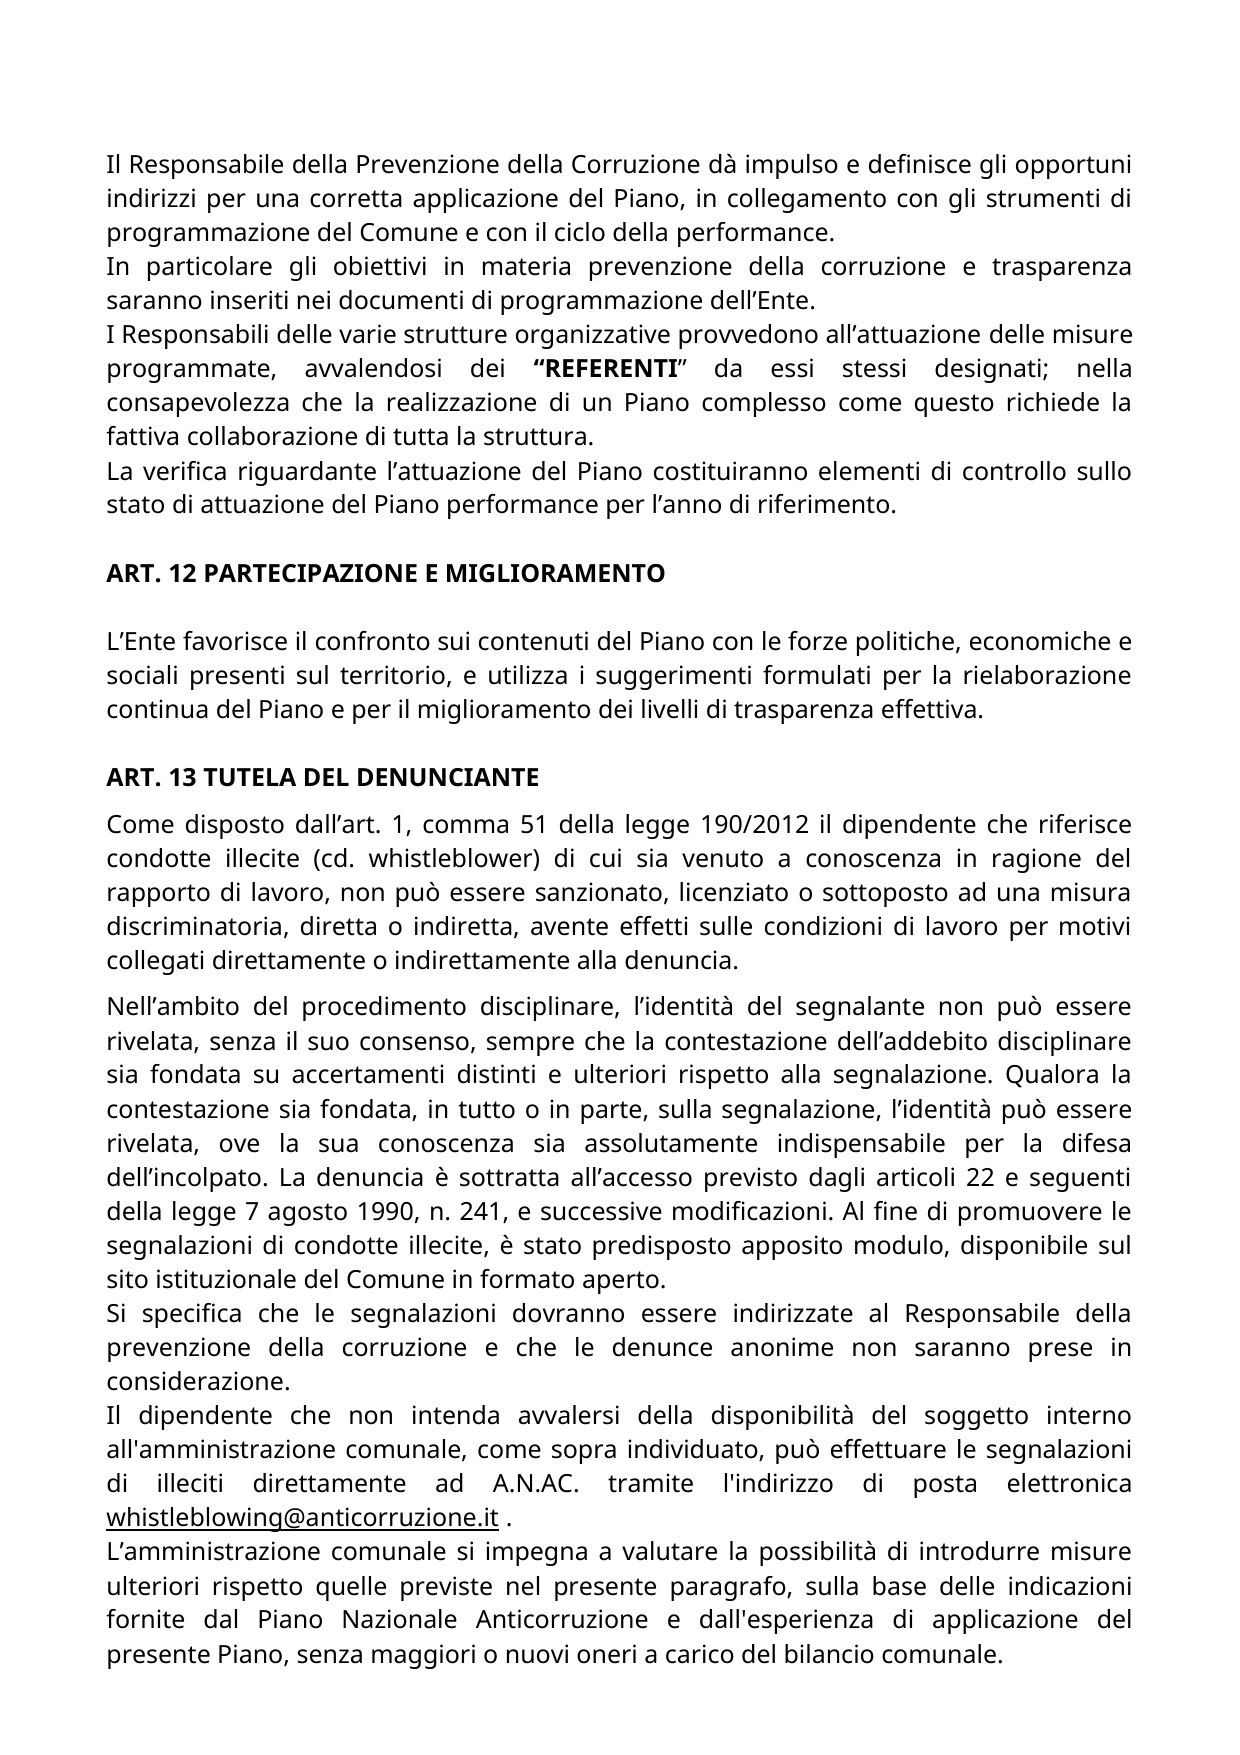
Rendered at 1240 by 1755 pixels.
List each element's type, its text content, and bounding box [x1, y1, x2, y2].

text ART. 12 PARTECIPAZIONE E MIGLIORAMENTO [106, 555, 1133, 589]
text Il Responsabile della Prevenzione della Corruzione dà impulso e definisce gli opportuni indirizzi per una corretta applicazione del Piano, in collegamento con gli strumenti di programmazione del Comune e con il ciclo della performance. [106, 147, 1133, 249]
text Nell’ambito del procedimento disciplinare, l’identità del segnalante non può essere rivelata, senza il suo consenso, sempre che la contestazione dell’addebito disciplinare sia fondata su accertamenti distinti e ulteriori rispetto alla segnalazione. Qualora la contestazione sia fondata, in tutto o in parte, sulla segnalazione, l’identità può essere rivelata, ove la sua conoscenza sia assolutamente indispensabile per la difesa dell’incolpato. La denuncia è sottratta all’accesso previsto dagli articoli 22 e seguenti della legge 7 agosto 1990, n. 241, e successive modificazioni. Al fine di promuovere le segnalazioni di condotte illecite, è stato predisposto apposito modulo, disponibile sul sito istituzionale del Comune in formato aperto. [106, 989, 1133, 1296]
text L’amministrazione comunale si impegna a valutare la possibilità di introdurre misure ulteriori rispetto quelle previste nel presente paragrafo, sulla base delle indicazioni fornite dal Piano Nazionale Anticorruzione e dall'esperienza di applicazione del presente Piano, senza maggiori o nuovi oneri a carico del bilancio comunale. [106, 1534, 1133, 1670]
text L’Ente favorisce il confronto sui contenuti del Piano con le forze politiche, economiche e sociali presenti sul territorio, e utilizza i suggerimenti formulati per la rielaborazione continua del Piano e per il miglioramento dei livelli di trasparenza effettiva. [106, 623, 1133, 726]
text La verifica riguardante l’attuazione del Piano costituiranno elementi di controllo sullo stato di attuazione del Piano performance per l’anno di riferimento. [106, 453, 1133, 521]
text Il dipendente che non intenda avvalersi della disponibilità del soggetto interno all'amministrazione comunale, come sopra individuato, può effettuare le segnalazioni di illeciti direttamente ad A.N.AC. tramite l'indirizzo di posta elettronica whistleblowing@anticorruzione.it . [106, 1398, 1133, 1534]
text ART. 13 TUTELA DEL DENUNCIANTE [106, 760, 1133, 794]
text I Responsabili delle varie strutture organizzative provvedono all’attuazione delle misure programmate, avvalendosi dei “REFERENTI” da essi stessi designati; nella consapevolezza che la realizzazione di un Piano complesso come questo richiede la fattiva collaborazione di tutta la struttura. [106, 317, 1133, 453]
text Come disposto dall’art. 1, comma 51 della legge 190/2012 il dipendente che riferisce condotte illecite (cd. whistleblower) di cui sia venuto a conoscenza in ragione del rapporto di lavoro, non può essere sanzionato, licenziato o sottoposto ad una misura discriminatoria, diretta o indiretta, avente effetti sulle condizioni di lavoro per motivi collegati direttamente o indirettamente alla denuncia. [106, 806, 1133, 977]
text In particolare gli obiettivi in materia prevenzione della corruzione e trasparenza saranno inseriti nei documenti di programmazione dell’Ente. [106, 249, 1133, 317]
text Si specifica che le segnalazioni dovranno essere indirizzate al Responsabile della prevenzione della corruzione e che le denunce anonime non saranno prese in considerazione. [106, 1296, 1133, 1398]
